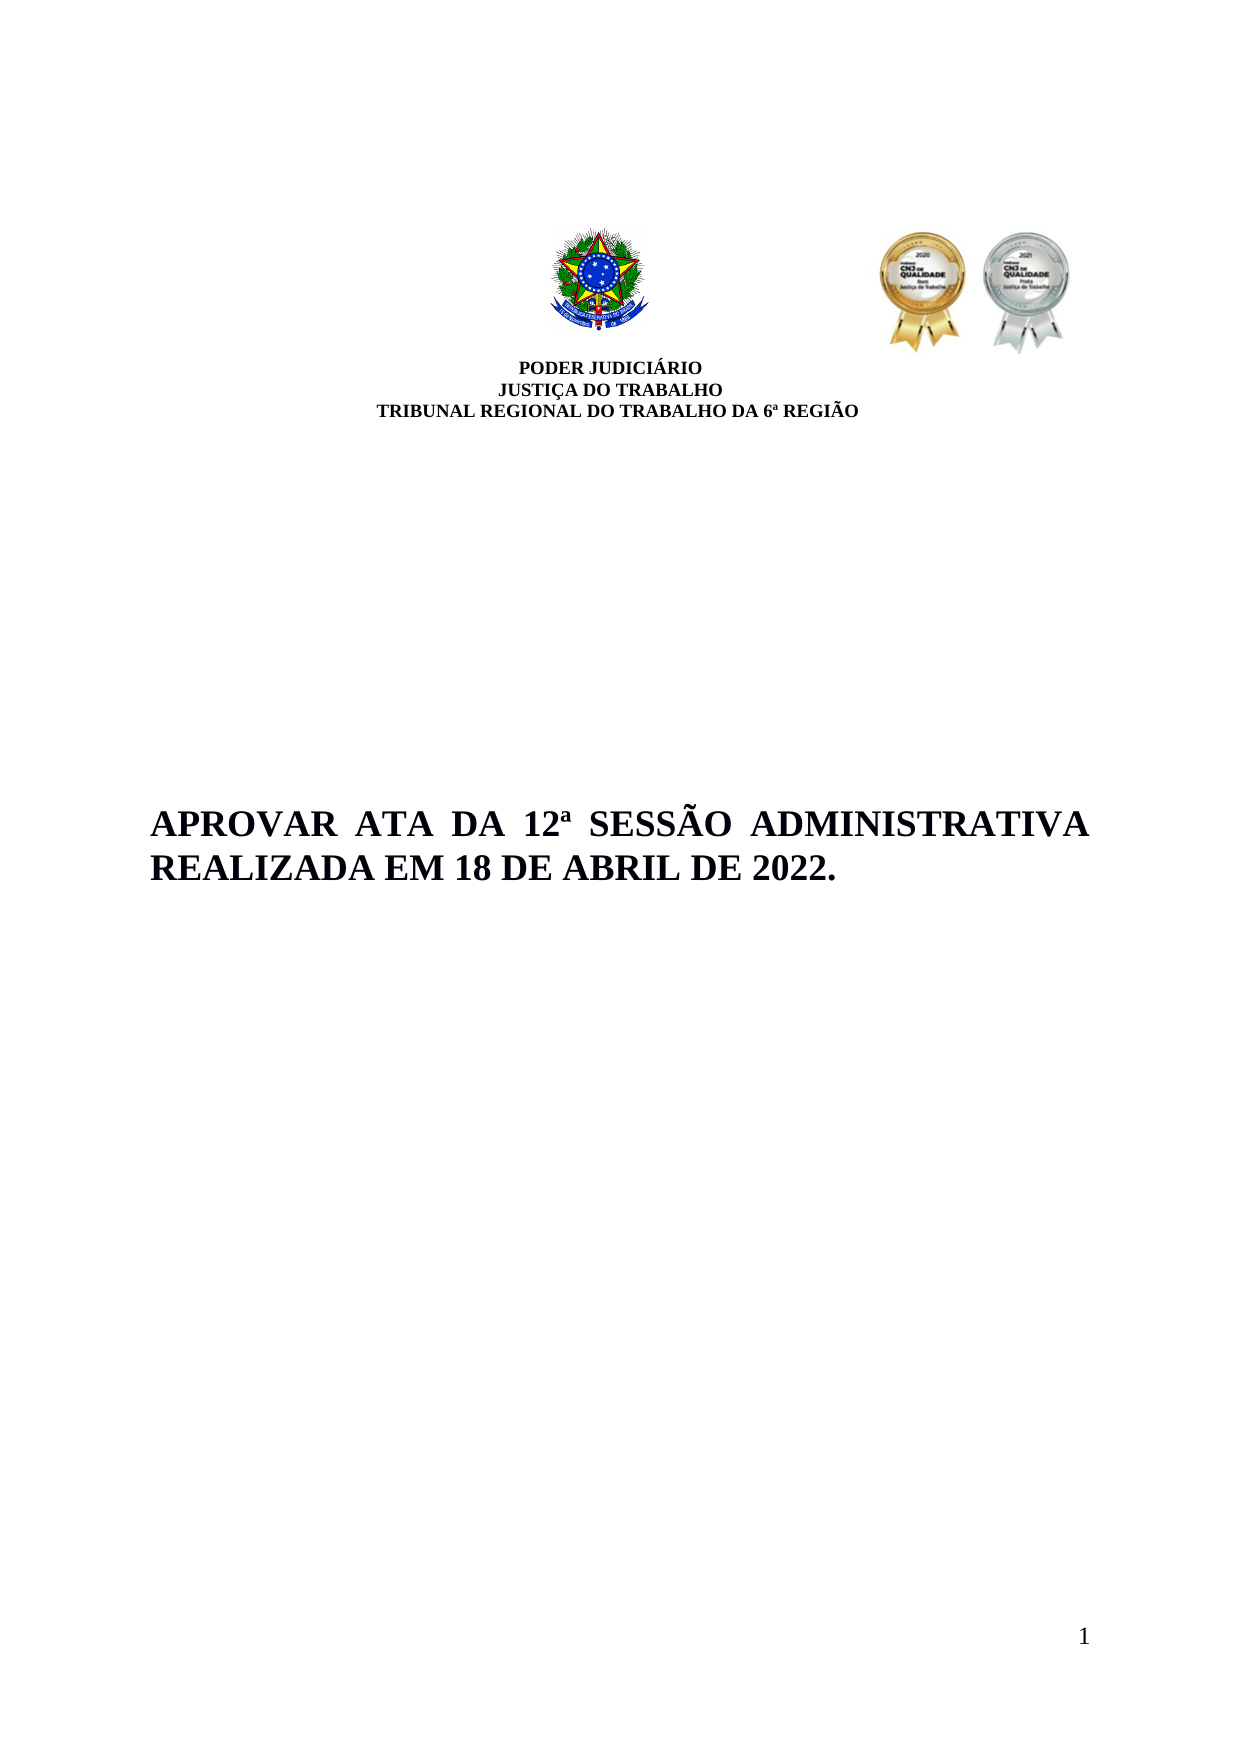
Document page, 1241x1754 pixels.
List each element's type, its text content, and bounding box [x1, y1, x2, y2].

text APROVAR ATA DA 12ª SESSÃO ADMINISTRATIVA REALIZADA EM 18 DE ABRIL DE 2022. [150, 802, 1090, 888]
